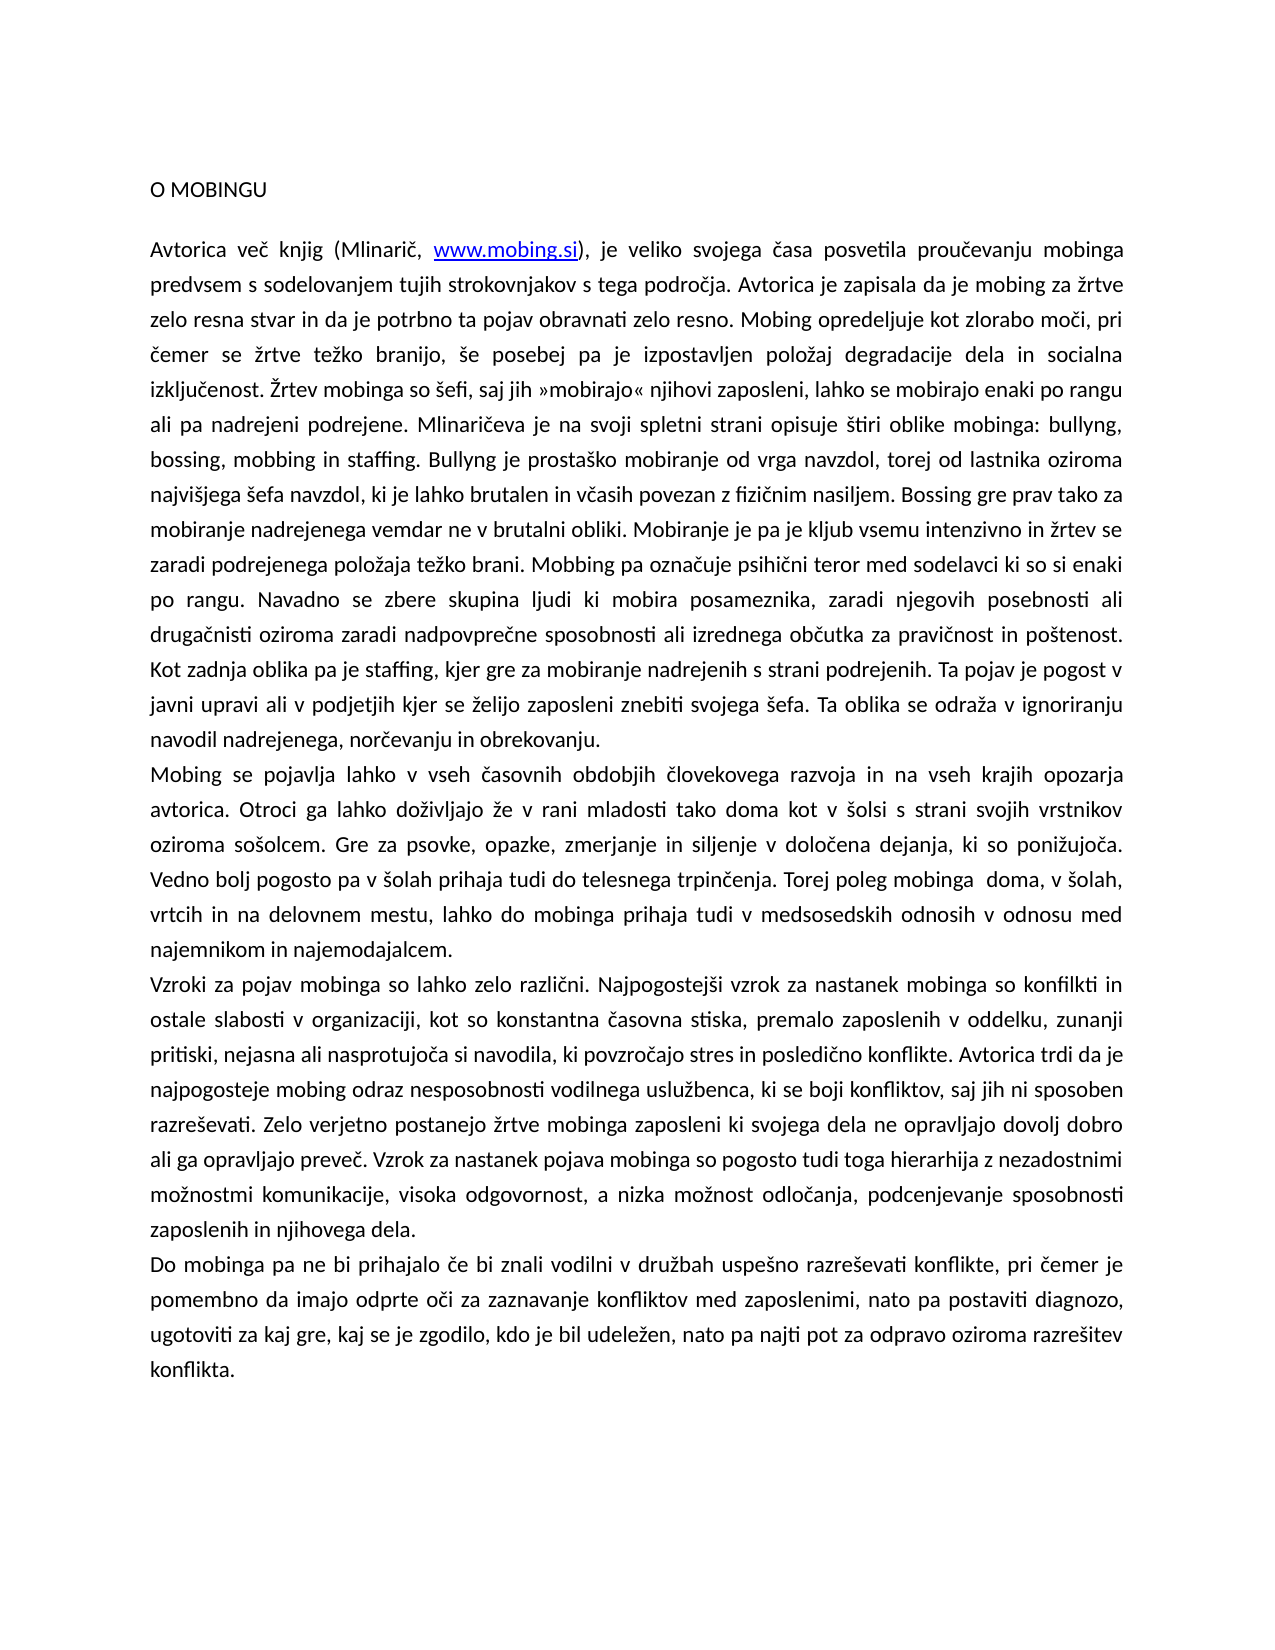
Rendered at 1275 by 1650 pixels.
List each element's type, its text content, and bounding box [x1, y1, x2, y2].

text Do mobinga pa ne bi prihajalo če bi znali vodilni v družbah uspešno razreševati konflikte, pri čemer je pomembno da imajo odprte oči za zaznavanje konfliktov med zaposlenimi, nato pa postaviti diagnozo, ugotoviti za kaj gre, kaj se je zgodilo, kdo je bil udeležen, nato pa najti pot za odpravo oziroma razrešitev konflikta. [150, 1250, 1125, 1383]
text Vzroki za pojav mobinga so lahko zelo različni. Najpogostejši vzrok za nastanek mobinga so konfilkti in ostale slabosti v organizaciji, kot so konstantna časovna stiska, premalo zaposlenih v oddelku, zunanji pritiski, nejasna ali nasprotujoča si navodila, ki povzročajo stres in posledično konflikte. Avtorica trdi da je najpogosteje mobing odraz nesposobnosti vodilnega uslužbenca, ki se boji konfliktov, saj jih ni sposoben razreševati. Zelo verjetno postanejo žrtve mobinga zaposleni ki svojega dela ne opravljajo dovolj dobro ali ga opravljajo preveč. Vzrok za nastanek pojava mobinga so pogosto tudi toga hierarhija z nezadostnimi možnostmi komunikacije, visoka odgovornost, a nizka možnost odločanja, podcenjevanje sposobnosti zaposlenih in njihovega dela. [150, 970, 1125, 1243]
text Mobing se pojavlja lahko v vseh časovnih obdobjih človekovega razvoja in na vseh krajih opozarja avtorica. Otroci ga lahko doživljajo že v rani mladosti tako doma kot v šolsi s strani svojih vrstnikov oziroma sošolcem. Gre za psovke, opazke, zmerjanje in siljenje v določena dejanja, ki so ponižujoča. Vedno bolj pogosto pa v šolah prihaja tudi do telesnega trpinčenja. Torej poleg mobinga doma, v šolah, vrtcih in na delovnem mestu, lahko do mobinga prihaja tudi v medsosedskih odnosih v odnosu med najemnikom in najemodajalcem. [150, 760, 1125, 963]
text O MOBINGU [150, 175, 1125, 203]
text Avtorica več knjig (Mlinarič, www.mobing.si), je veliko svojega časa posvetila proučevanju mobinga predvsem s sodelovanjem tujih strokovnjakov s tega področja. Avtorica je zapisala da je mobing za žrtve zelo resna stvar in da je potrbno ta pojav obravnati zelo resno. Mobing opredeljuje kot zlorabo moči, pri čemer se žrtve težko branijo, še posebej pa je izpostavljen položaj degradacije dela in socialna izključenost. Žrtev mobinga so šefi, saj jih »mobirajo« njihovi zaposleni, lahko se mobirajo enaki po rangu ali pa nadrejeni podrejene. Mlinaričeva je na svoji spletni strani opisuje štiri oblike mobinga: bullyng, bossing, mobbing in staffing. Bullyng je prostaško mobiranje od vrga navzdol, torej od lastnika oziroma najvišjega šefa navzdol, ki je lahko brutalen in včasih povezan z fizičnim nasiljem. Bossing gre prav tako za mobiranje nadrejenega vemdar ne v brutalni obliki. Mobiranje je pa je kljub vsemu intenzivno in žrtev se zaradi podrejenega položaja težko brani. Mobbing pa označuje psihični teror med sodelavci ki so si enaki po rangu. Navadno se zbere skupina ljudi ki mobira posameznika, zaradi njegovih posebnosti ali drugačnisti oziroma zaradi nadpovprečne sposobnosti ali izrednega občutka za pravičnost in poštenost. Kot zadnja oblika pa je staffing, kjer gre za mobiranje nadrejenih s strani podrejenih. Ta pojav je pogost v javni upravi ali v podjetjih kjer se želijo zaposleni znebiti svojega šefa. Ta oblika se odraža v ignoriranju navodil nadrejenega, norčevanju in obrekovanju. [150, 235, 1125, 753]
